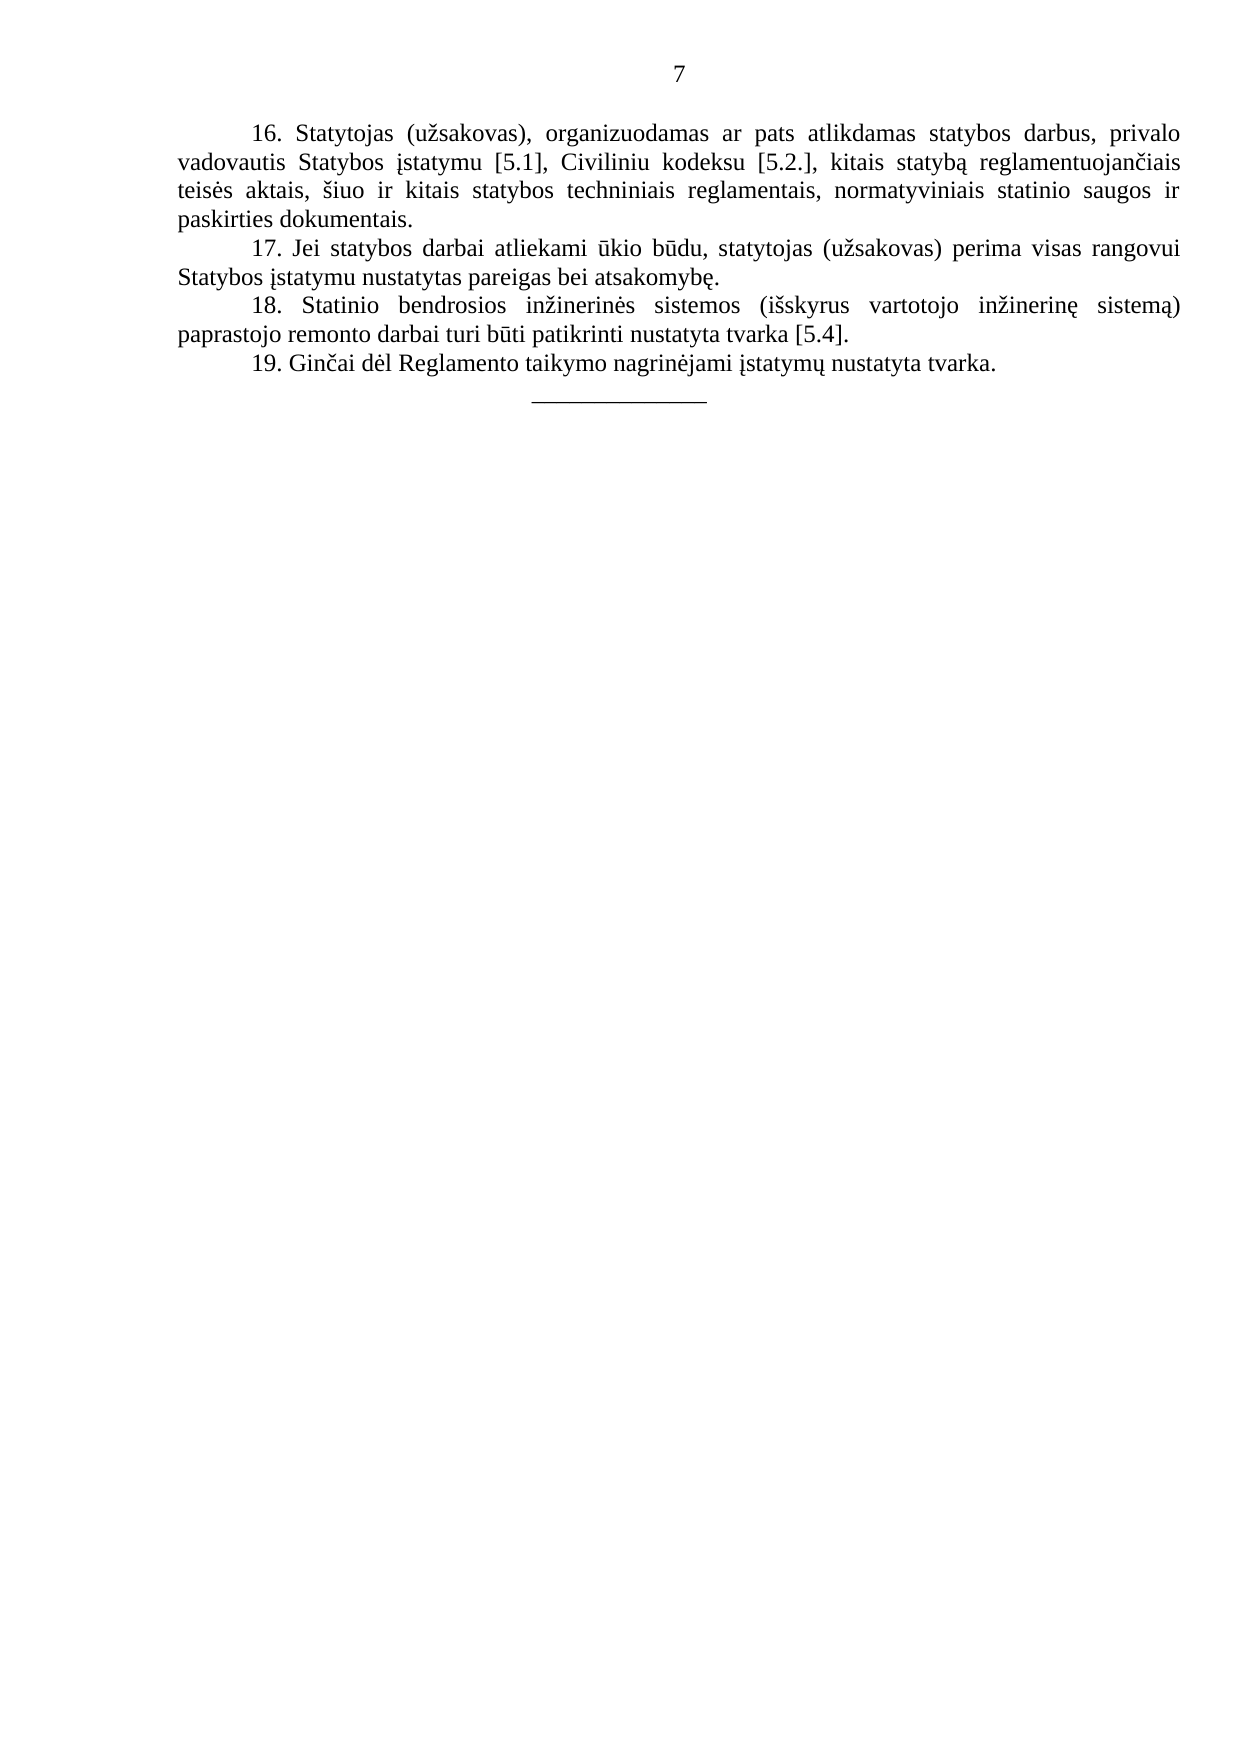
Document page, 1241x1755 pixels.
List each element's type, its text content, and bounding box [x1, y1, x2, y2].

text ______________ [177, 377, 1181, 406]
text 17. Jei statybos darbai atliekami ūkio būdu, statytojas (užsakovas) perima visas rangovui Statybos įstatymu nustatytas pareigas bei atsakomybę. [177, 233, 1181, 291]
text 18. Statinio bendrosios inžinerinės sistemos (išskyrus vartotojo inžinerinę sistemą) paprastojo remonto darbai turi būti patikrinti nustatyta tvarka [5.4]. [177, 291, 1181, 348]
text 19. Ginčai dėl Reglamento taikymo nagrinėjami įstatymų nustatyta tvarka. [177, 348, 1181, 377]
text 16. Statytojas (užsakovas), organizuodamas ar pats atlikdamas statybos darbus, privalo vadovautis Statybos įstatymu [5.1], Civiliniu kodeksu [5.2.], kitais statybą reglamentuojančiais teisės aktais, šiuo ir kitais statybos techniniais reglamentais, normatyviniais statinio saugos ir paskirties dokumentais. [177, 118, 1181, 233]
